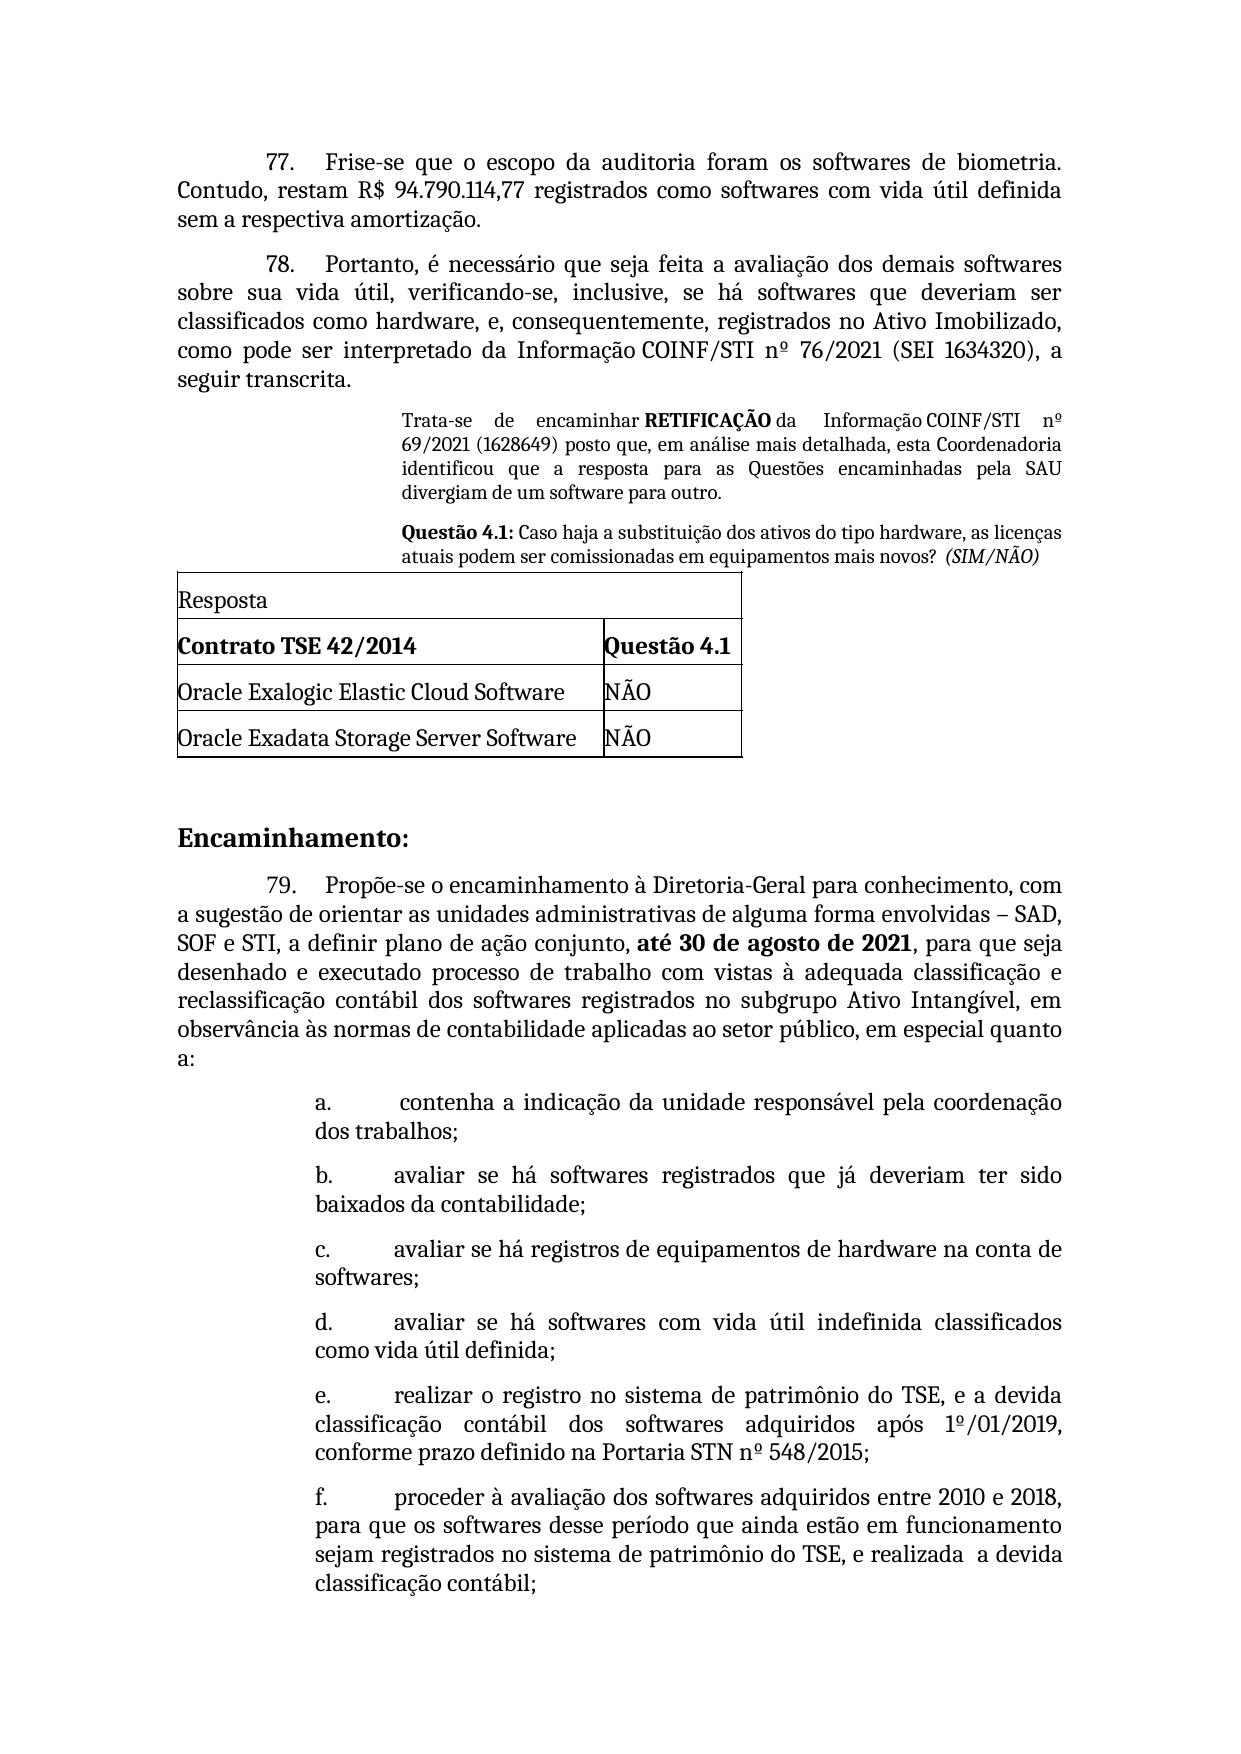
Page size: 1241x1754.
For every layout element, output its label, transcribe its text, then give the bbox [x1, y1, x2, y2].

table_cell NÃO [605, 665, 741, 710]
list realizar o registro no sistema de patrimônio do TSE, e a devida classificação contábil dos softwares adquiridos após 1º/01/2019, conforme prazo definido na Portaria STN nº 548/2015; [315, 1381, 1063, 1467]
list Propõe-se o encaminhamento à Diretoria-Geral para conhecimento, com a sugestão de orientar as unidades administrativas de alguma forma envolvidas – SAD, SOF e STI, a definir plano de ação conjunto, até 30 de agosto de 2021, para que seja desenhado e executado processo de trabalho com vistas à adequada classificação e reclassificação contábil dos softwares registrados no subgrupo Ativo Intangível, em observância às normas de contabilidade aplicadas ao setor público, em especial quanto a: [177, 871, 1063, 1073]
text Encaminhamento: [177, 823, 1063, 855]
text Questão 4.1: Caso haja a substituição dos ativos do tipo hardware, as licenças atuais podem ser comissionadas em equipamentos mais novos? (SIM/NÃO) [402, 520, 1063, 568]
list Portanto, é necessário que seja feita a avaliação dos demais softwares sobre sua vida útil, verificando-se, inclusive, se há softwares que deveriam ser classificados como hardware, e, consequentemente, registrados no Ativo Imobilizado, como pode ser interpretado da Informação COINF/STI nº 76/2021 (SEI 1634320), a seguir transcrita. [177, 249, 1063, 393]
table_cell NÃO [605, 711, 741, 756]
list contenha a indicação da unidade responsável pela coordenação dos trabalhos; [315, 1088, 1063, 1146]
table_header Resposta [178, 573, 741, 617]
table_cell Contrato TSE 42/2014 [178, 619, 603, 664]
list proceder à avaliação dos softwares adquiridos entre 2010 e 2018, para que os softwares desse período que ainda estão em funcionamento sejam registrados no sistema de patrimônio do TSE, e realizada a devida classificação contábil; [315, 1483, 1063, 1598]
table_cell Oracle Exadata Storage Server Software [178, 711, 603, 756]
list avaliar se há softwares registrados que já deveriam ter sido baixados da contabilidade; [315, 1161, 1063, 1219]
table_cell Oracle Exalogic Elastic Cloud Software [178, 665, 603, 710]
list avaliar se há registros de equipamentos de hardware na conta de softwares; [315, 1234, 1063, 1292]
table_cell Questão 4.1 [605, 619, 741, 664]
list Frise-se que o escopo da auditoria foram os softwares de biometria. Contudo, restam R$ 94.790.114,77 registrados como softwares com vida útil definida sem a respectiva amortização. [177, 148, 1063, 234]
list avaliar se há softwares com vida útil indefinida classificados como vida útil definida; [315, 1308, 1063, 1365]
text Trata-se de encaminhar RETIFICAÇÃO da Informação COINF/STI nº 69/2021 (1628649) posto que, em análise mais detalhada, esta Coordenadoria identificou que a resposta para as Questões encaminhadas pela SAU divergiam de um software para outro. [402, 409, 1063, 505]
